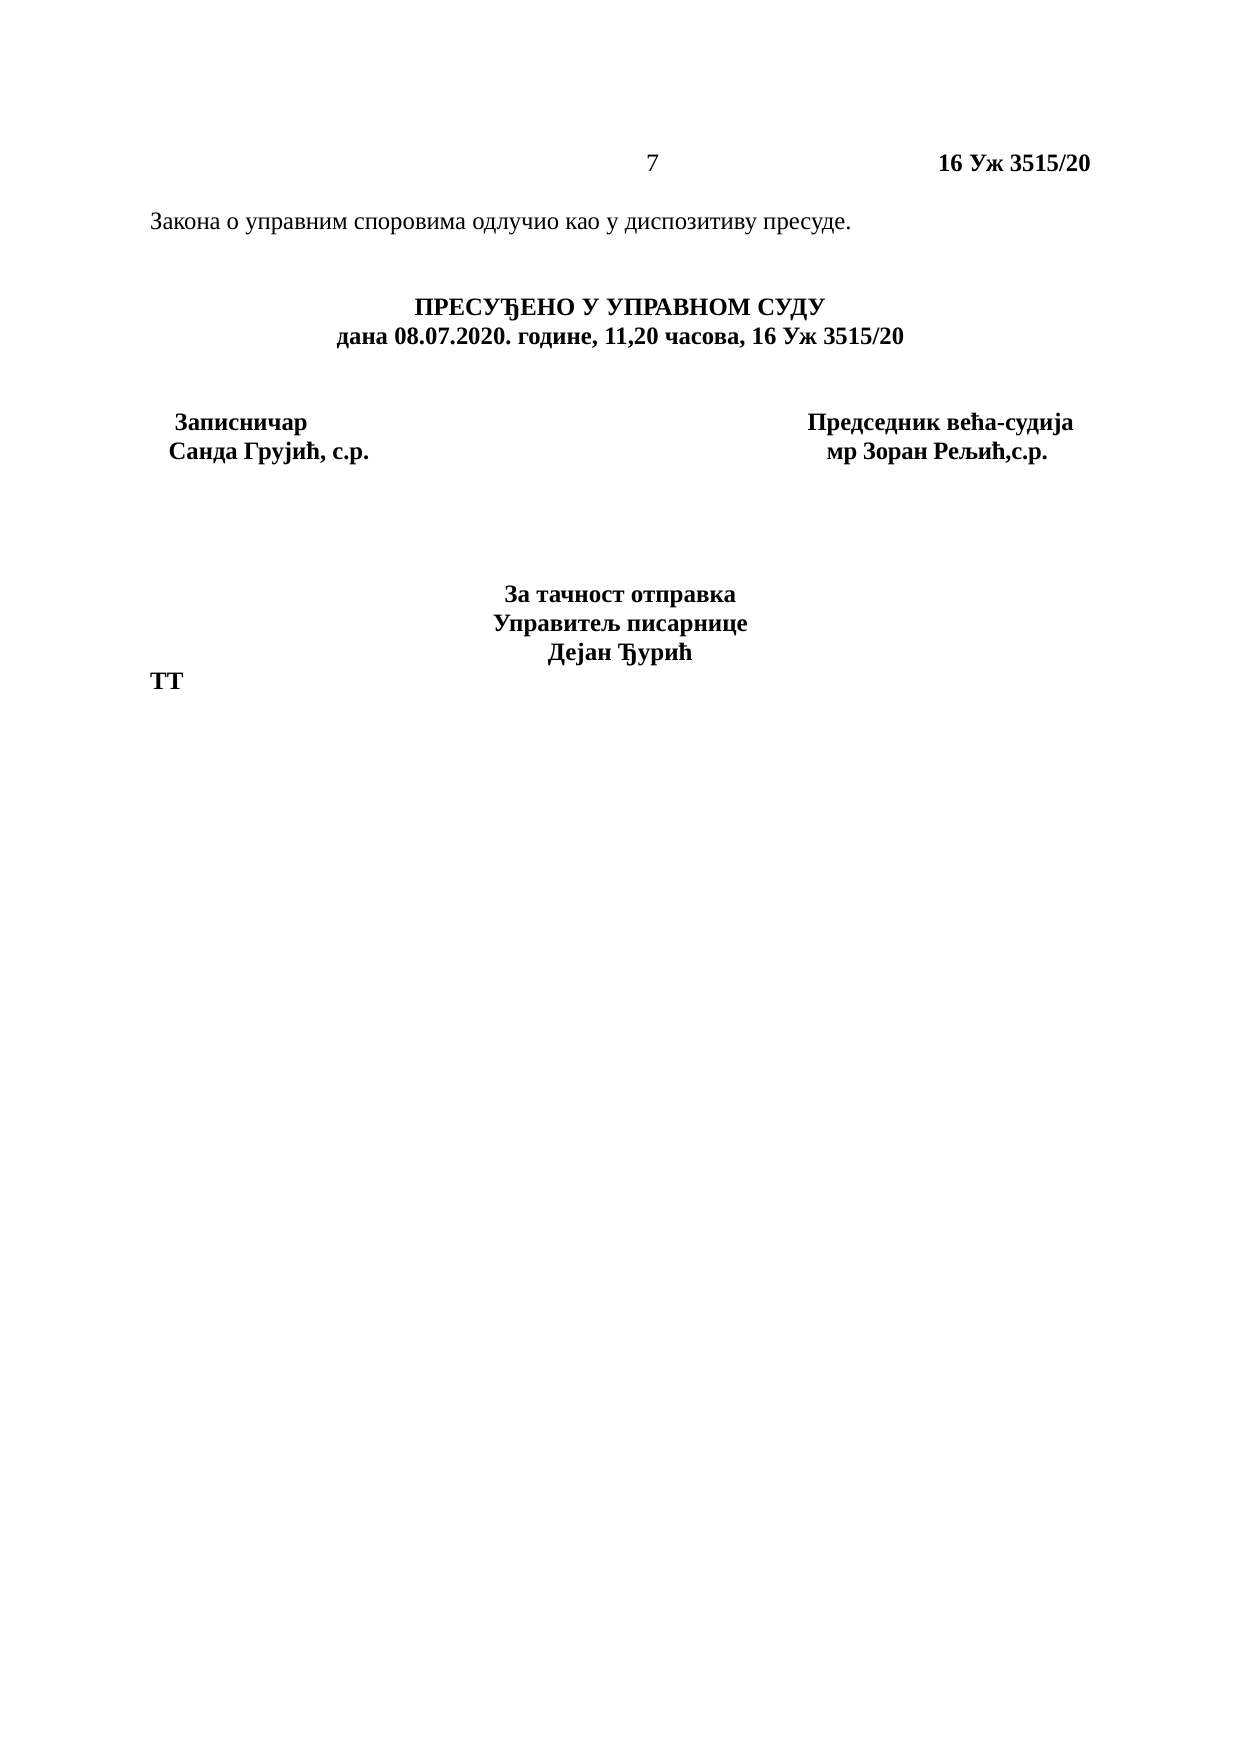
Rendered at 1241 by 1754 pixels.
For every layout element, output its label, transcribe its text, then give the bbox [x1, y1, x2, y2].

text Записничар Председник већа-судија [150, 407, 1090, 436]
text Управитељ писарнице [150, 608, 1090, 637]
text Закона о управним споровима одлучио као у диспозитиву пресуде. [150, 206, 1090, 234]
text ПРЕСУЂЕНО У УПРАВНОМ СУДУ [150, 292, 1090, 321]
text Дејан Ђурић [150, 637, 1090, 666]
text За тачност отправка [150, 579, 1090, 608]
text Санда Грујић, с.р. мр Зоран Рељић,с.р. [150, 436, 1090, 464]
text ТТ [150, 666, 1090, 694]
text дана 08.07.2020. године, 11,20 часова, 16 Уж 3515/20 [150, 321, 1090, 349]
